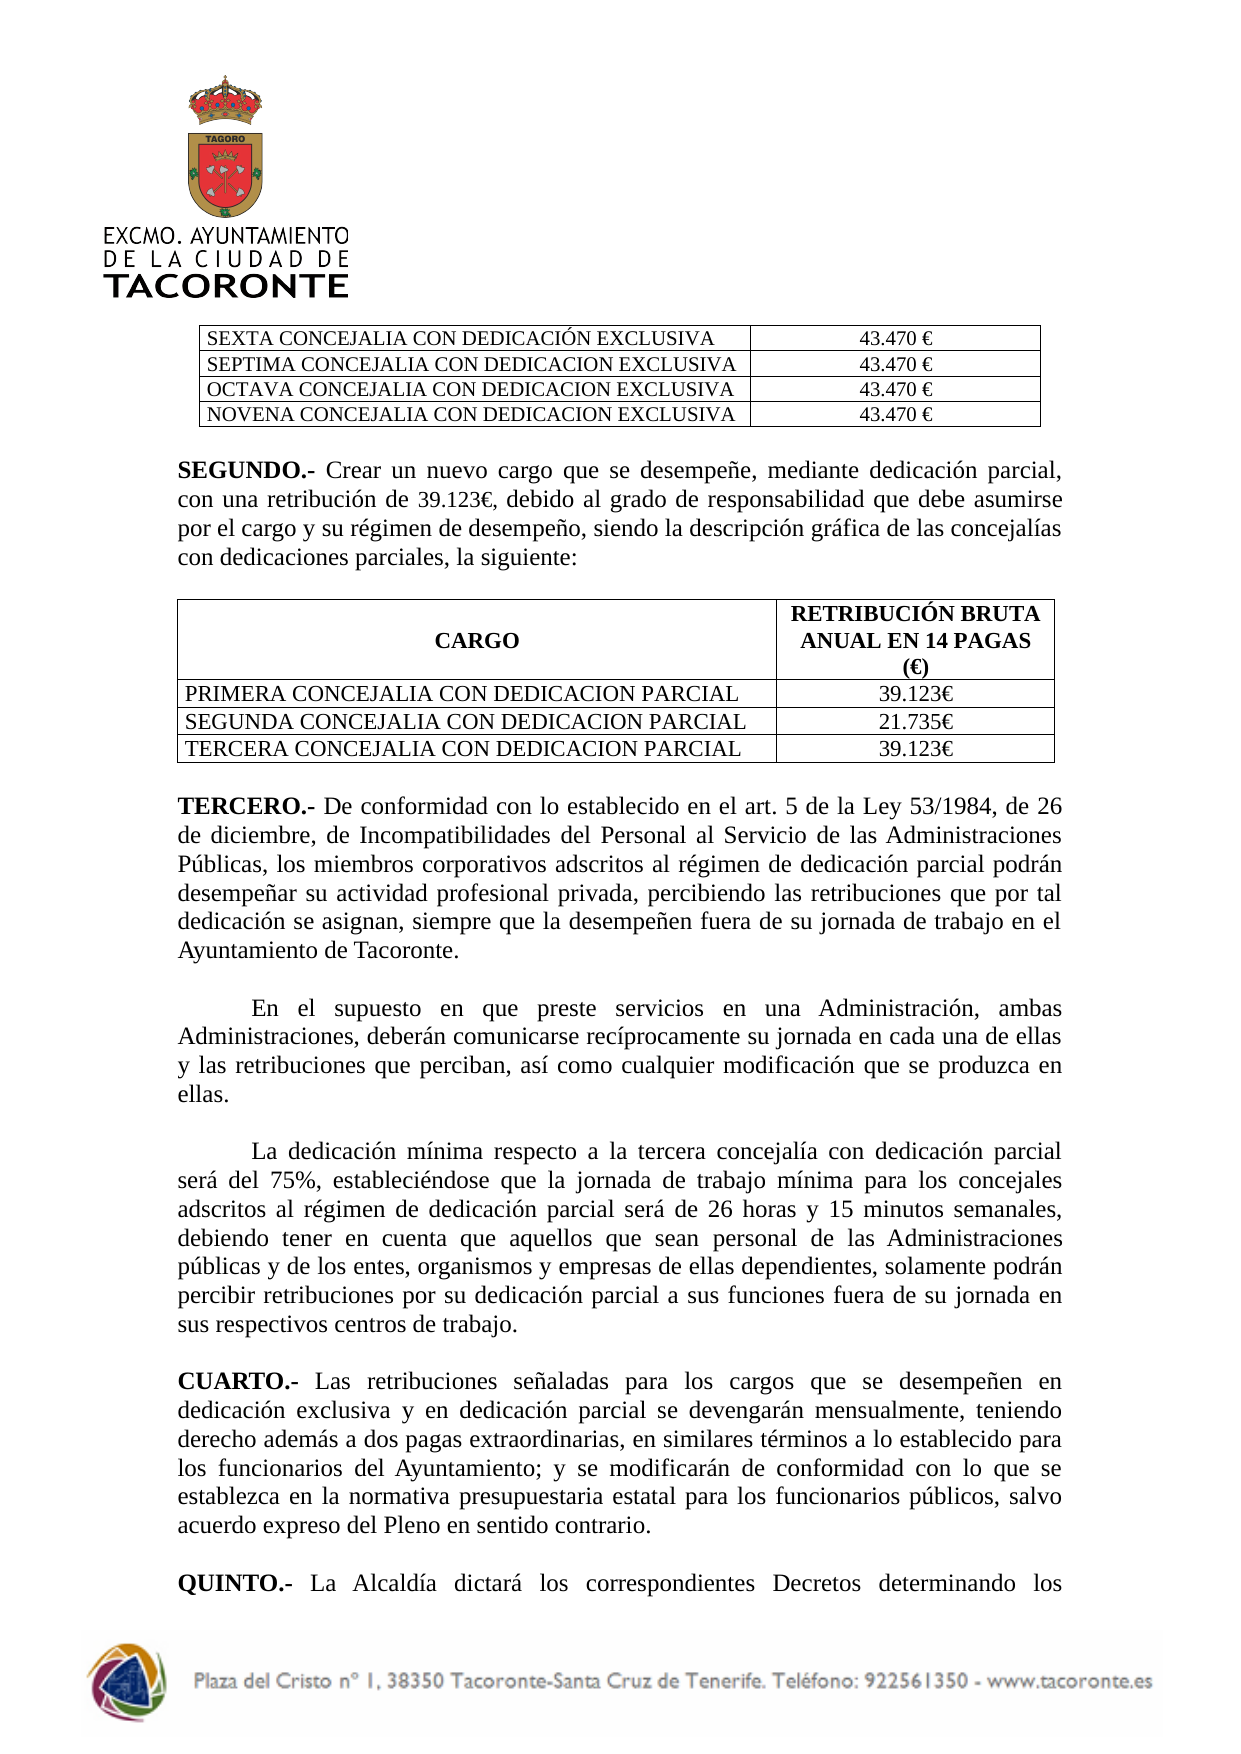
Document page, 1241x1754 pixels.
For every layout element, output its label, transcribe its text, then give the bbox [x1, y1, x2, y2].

picture [103, 75, 348, 298]
table_cell 21.735€ [777, 708, 1054, 734]
table_cell 43.470 € [751, 402, 1040, 426]
table_header RETRIBUCIÓN BRUTA ANUAL EN 14 PAGAS (€) [777, 600, 1054, 679]
table_cell SEXTA CONCEJALIA CON DEDICACIÓN EXCLUSIVA [200, 326, 750, 350]
table_cell SEPTIMA CONCEJALIA CON DEDICACION EXCLUSIVA [200, 351, 750, 376]
table_cell SEGUNDA CONCEJALIA CON DEDICACION PARCIAL [178, 708, 776, 734]
text TERCERO.- De conformidad con lo establecido en el art. 5 de la Ley 53/1984, de 26 de diciembre, de Incompatibilidades del Personal al Servicio de las Administraciones Públicas, los miembros corporativos adscritos al régimen de dedicación parcial podrán desempeñar su actividad profesional privada, percibiendo las retribuciones que por tal dedicación se asignan, siempre que la desempeñen fuera de su jornada de trabajo en el Ayuntamiento de Tacoronte. [177, 791, 1063, 964]
text SEGUNDO.- Crear un nuevo cargo que se desempeñe, mediante dedicación parcial, con una retribución de 39.123€, debido al grado de responsabilidad que debe asumirse por el cargo y su régimen de desempeño, siendo la descripción gráfica de las concejalías con dedicaciones parciales, la siguiente: [177, 456, 1063, 571]
picture [80, 1630, 1163, 1737]
table_cell 43.470 € [751, 326, 1040, 350]
text En el supuesto en que preste servicios en una Administración, ambas Administraciones, deberán comunicarse recíprocamente su jornada en cada una de ellas y las retribuciones que perciban, así como cualquier modificación que se produzca en ellas. [177, 993, 1063, 1108]
table_cell NOVENA CONCEJALIA CON DEDICACION EXCLUSIVA [200, 402, 750, 426]
text QUINTO.- La Alcaldía dictará los correspondientes Decretos determinando los [177, 1568, 1063, 1596]
table_cell OCTAVA CONCEJALIA CON DEDICACION EXCLUSIVA [200, 377, 750, 401]
table_cell 39.123€ [777, 735, 1054, 762]
table_cell 43.470 € [751, 377, 1040, 401]
table_cell TERCERA CONCEJALIA CON DEDICACION PARCIAL [178, 735, 776, 762]
table_cell PRIMERA CONCEJALIA CON DEDICACION PARCIAL [178, 680, 776, 707]
table_cell 39.123€ [777, 680, 1054, 707]
text La dedicación mínima respecto a la tercera concejalía con dedicación parcial será del 75%, estableciéndose que la jornada de trabajo mínima para los concejales adscritos al régimen de dedicación parcial será de 26 horas y 15 minutos semanales, debiendo tener en cuenta que aquellos que sean personal de las Administraciones públicas y de los entes, organismos y empresas de ellas dependientes, solamente podrán percibir retribuciones por su dedicación parcial a sus funciones fuera de su jornada en sus respectivos centros de trabajo. [177, 1136, 1063, 1338]
table_cell 43.470 € [751, 351, 1040, 376]
text CUARTO.- Las retribuciones señaladas para los cargos que se desempeñen en dedicación exclusiva y en dedicación parcial se devengarán mensualmente, teniendo derecho además a dos pagas extraordinarias, en similares términos a lo establecido para los funcionarios del Ayuntamiento; y se modificarán de conformidad con lo que se establezca en la normativa presupuestaria estatal para los funcionarios públicos, salvo acuerdo expreso del Pleno en sentido contrario. [177, 1366, 1063, 1539]
table_header CARGO [178, 600, 776, 679]
